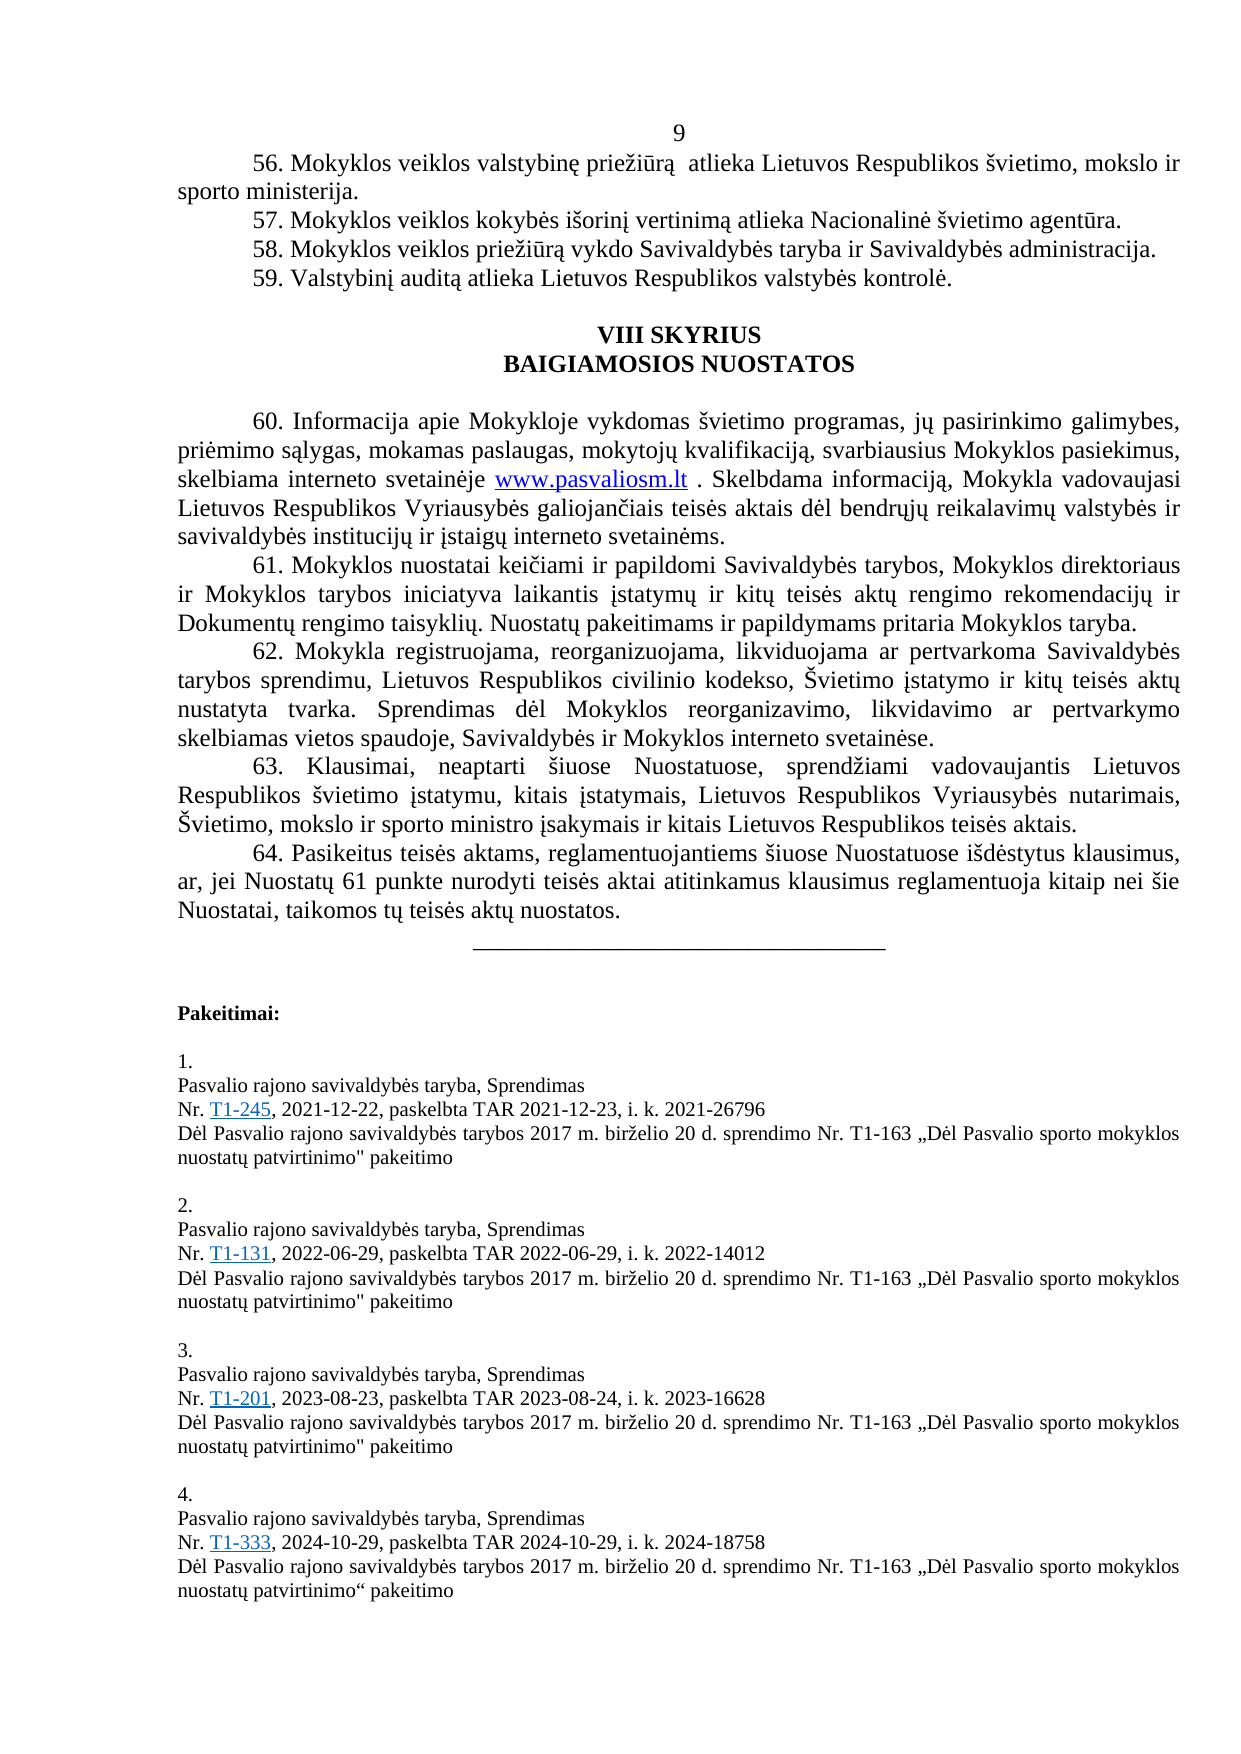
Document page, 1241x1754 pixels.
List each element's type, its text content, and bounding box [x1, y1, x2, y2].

text Dėl Pasvalio rajono savivaldybės tarybos 2017 m. birželio 20 d. sprendimo Nr. T1-163 „Dėl Pasvalio sporto mokyklos nuostatų patvirtinimo" pakeitimo [177, 1410, 1181, 1458]
text Pasvalio rajono savivaldybės taryba, Sprendimas [177, 1506, 1181, 1530]
text Dėl Pasvalio rajono savivaldybės tarybos 2017 m. birželio 20 d. sprendimo Nr. T1-163 „Dėl Pasvalio sporto mokyklos nuostatų patvirtinimo“ pakeitimo [177, 1554, 1181, 1602]
text 1. [177, 1049, 1181, 1073]
text 60. Informacija apie Mokykloje vykdomas švietimo programas, jų pasirinkimo galimybes, priėmimo sąlygas, mokamas paslaugas, mokytojų kvalifikaciją, svarbiausius Mokyklos pasiekimus, skelbiama interneto svetainėje www.pasvaliosm.lt . Skelbdama informaciją, Mokykla vadovaujasi Lietuvos Respublikos Vyriausybės galiojančiais teisės aktais dėl bendrųjų reikalavimų valstybės ir savivaldybės institucijų ir įstaigų interneto svetainėms. [177, 406, 1181, 550]
text 61. Mokyklos nuostatai keičiami ir papildomi Savivaldybės tarybos, Mokyklos direktoriaus ir Mokyklos tarybos iniciatyva laikantis įstatymų ir kitų teisės aktų rengimo rekomendacijų ir Dokumentų rengimo taisyklių. Nuostatų pakeitimams ir papildymams pritaria Mokyklos taryba. [177, 550, 1181, 636]
text BAIGIAMOSIOS NUOSTATOS [177, 349, 1181, 378]
text 64. Pasikeitus teisės aktams, reglamentuojantiems šiuose Nuostatuose išdėstytus klausimus, ar, jei Nuostatų 61 punkte nurodyti teisės aktai atitinkamus klausimus reglamentuoja kitaip nei šie Nuostatai, taikomos tų teisės aktų nuostatos. [177, 838, 1181, 924]
text VIII SKYRIUS [177, 320, 1181, 349]
text Nr. T1-131, 2022-06-29, paskelbta TAR 2022-06-29, i. k. 2022-14012 [177, 1241, 1181, 1265]
text 4. [177, 1482, 1181, 1506]
text 57. Mokyklos veiklos kokybės išorinį vertinimą atlieka Nacionalinė švietimo agentūra. [177, 205, 1181, 234]
text 56. Mokyklos veiklos valstybinę priežiūrą atlieka Lietuvos Respublikos švietimo, mokslo ir sporto ministerija. [177, 148, 1181, 205]
text Nr. T1-201, 2023-08-23, paskelbta TAR 2023-08-24, i. k. 2023-16628 [177, 1386, 1181, 1410]
text Pasvalio rajono savivaldybės taryba, Sprendimas [177, 1217, 1181, 1241]
text 58. Mokyklos veiklos priežiūrą vykdo Savivaldybės taryba ir Savivaldybės administracija. [177, 234, 1181, 263]
text 3. [177, 1338, 1181, 1362]
text Dėl Pasvalio rajono savivaldybės tarybos 2017 m. birželio 20 d. sprendimo Nr. T1-163 „Dėl Pasvalio sporto mokyklos nuostatų patvirtinimo" pakeitimo [177, 1121, 1181, 1169]
text Pasvalio rajono savivaldybės taryba, Sprendimas [177, 1362, 1181, 1386]
text 62. Mokykla registruojama, reorganizuojama, likviduojama ar pertvarkoma Savivaldybės tarybos sprendimu, Lietuvos Respublikos civilinio kodekso, Švietimo įstatymo ir kitų teisės aktų nustatyta tvarka. Sprendimas dėl Mokyklos reorganizavimo, likvidavimo ar pertvarkymo skelbiamas vietos spaudoje, Savivaldybės ir Mokyklos interneto svetainėse. [177, 636, 1181, 751]
text 59. Valstybinį auditą atlieka Lietuvos Respublikos valstybės kontrolė. [177, 263, 1181, 291]
text _________________________________ [177, 924, 1181, 953]
text Nr. T1-245, 2021-12-22, paskelbta TAR 2021-12-23, i. k. 2021-26796 [177, 1097, 1181, 1121]
text Pakeitimai: [177, 1001, 1181, 1025]
text Dėl Pasvalio rajono savivaldybės tarybos 2017 m. birželio 20 d. sprendimo Nr. T1-163 „Dėl Pasvalio sporto mokyklos nuostatų patvirtinimo" pakeitimo [177, 1265, 1181, 1313]
text 63. Klausimai, neaptarti šiuose Nuostatuose, sprendžiami vadovaujantis Lietuvos Respublikos švietimo įstatymu, kitais įstatymais, Lietuvos Respublikos Vyriausybės nutarimais, Švietimo, mokslo ir sporto ministro įsakymais ir kitais Lietuvos Respublikos teisės aktais. [177, 751, 1181, 838]
text Nr. T1-333, 2024-10-29, paskelbta TAR 2024-10-29, i. k. 2024-18758 [177, 1530, 1181, 1554]
text 2. [177, 1193, 1181, 1217]
text Pasvalio rajono savivaldybės taryba, Sprendimas [177, 1073, 1181, 1097]
